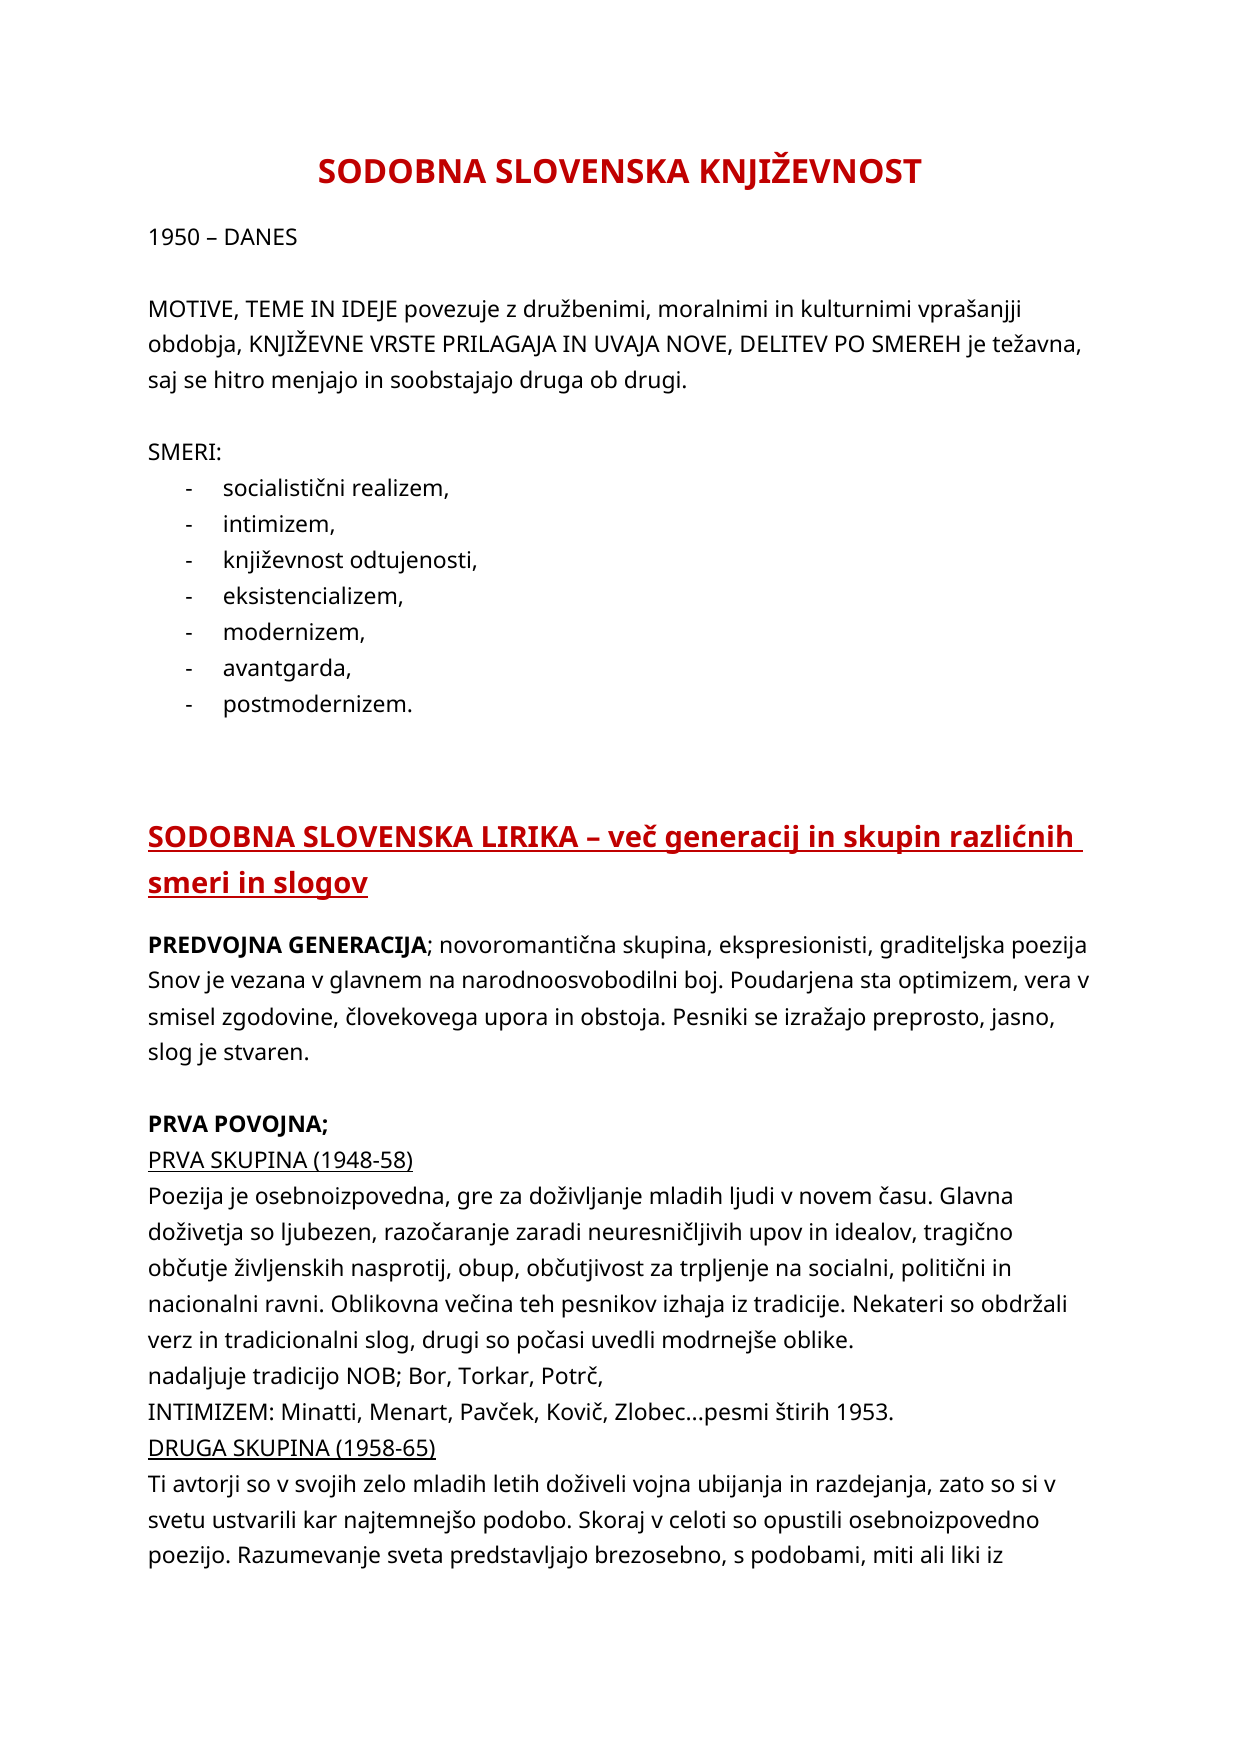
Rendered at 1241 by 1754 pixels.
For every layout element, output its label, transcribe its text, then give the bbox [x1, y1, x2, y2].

list modernizem, [185, 616, 1093, 647]
text nadaljuje tradicijo NOB; Bor, Torkar, Potrč, [148, 1360, 1093, 1391]
text Ti avtorji so v svojih zelo mladih letih doživeli vojna ubijanja in razdejanja, zato so si v svetu ustvarili kar najtemnejšo podobo. Skoraj v celoti so opustili osebnoizpovedno poezijo. Razumevanje sveta predstavljajo brezosebno, s podobami, miti ali liki iz [148, 1468, 1093, 1571]
text SODOBNA SLOVENSKA LIRIKA – več generacij in skupin razlićnih smeri in slogov [148, 816, 1093, 902]
list eksistencializem, [185, 580, 1093, 611]
text PREDVOJNA GENERACIJA; novoromantična skupina, ekspresionisti, graditeljska poezija [148, 928, 1093, 960]
text PRVA POVOJNA; [148, 1108, 1093, 1139]
text PRVA SKUPINA (1948-58) [148, 1144, 1093, 1175]
list intimizem, [185, 508, 1093, 539]
text Poezija je osebnoizpovedna, gre za doživljanje mladih ljudi v novem času. Glavna doživetja so ljubezen, razočaranje zaradi neuresničljivih upov in idealov, tragično občutje življenskih nasprotij, obup, občutjivost za trpljenje na socialni, politični in nacionalni ravni. Oblikovna večina teh pesnikov izhaja iz tradicije. Nekateri so obdržali verz in tradicionalni slog, drugi so počasi uvedli modrnejše oblike. [148, 1180, 1093, 1355]
list književnost odtujenosti, [185, 544, 1093, 575]
text DRUGA SKUPINA (1958-65) [148, 1432, 1093, 1463]
list avantgarda, [185, 652, 1093, 683]
text 1950 – DANES [148, 221, 1093, 252]
list socialistični realizem, [185, 472, 1093, 503]
text SODOBNA SLOVENSKA KNJIŽEVNOST [148, 148, 1093, 193]
text INTIMIZEM: Minatti, Menart, Pavček, Kovič, Zlobec...pesmi štirih 1953. [148, 1396, 1093, 1427]
text Snov je vezana v glavnem na narodnoosvobodilni boj. Poudarjena sta optimizem, vera v smisel zgodovine, človekovega upora in obstoja. Pesniki se izražajo preprosto, jasno, slog je stvaren. [148, 964, 1093, 1068]
text MOTIVE, TEME IN IDEJE povezuje z družbenimi, moralnimi in kulturnimi vprašanjji obdobja, KNJIŽEVNE VRSTE PRILAGAJA IN UVAJA NOVE, DELITEV PO SMEREH je težavna, saj se hitro menjajo in soobstajajo druga ob drugi. [148, 292, 1093, 396]
list postmodernizem. [185, 688, 1093, 719]
text SMERI: [148, 436, 1093, 467]
